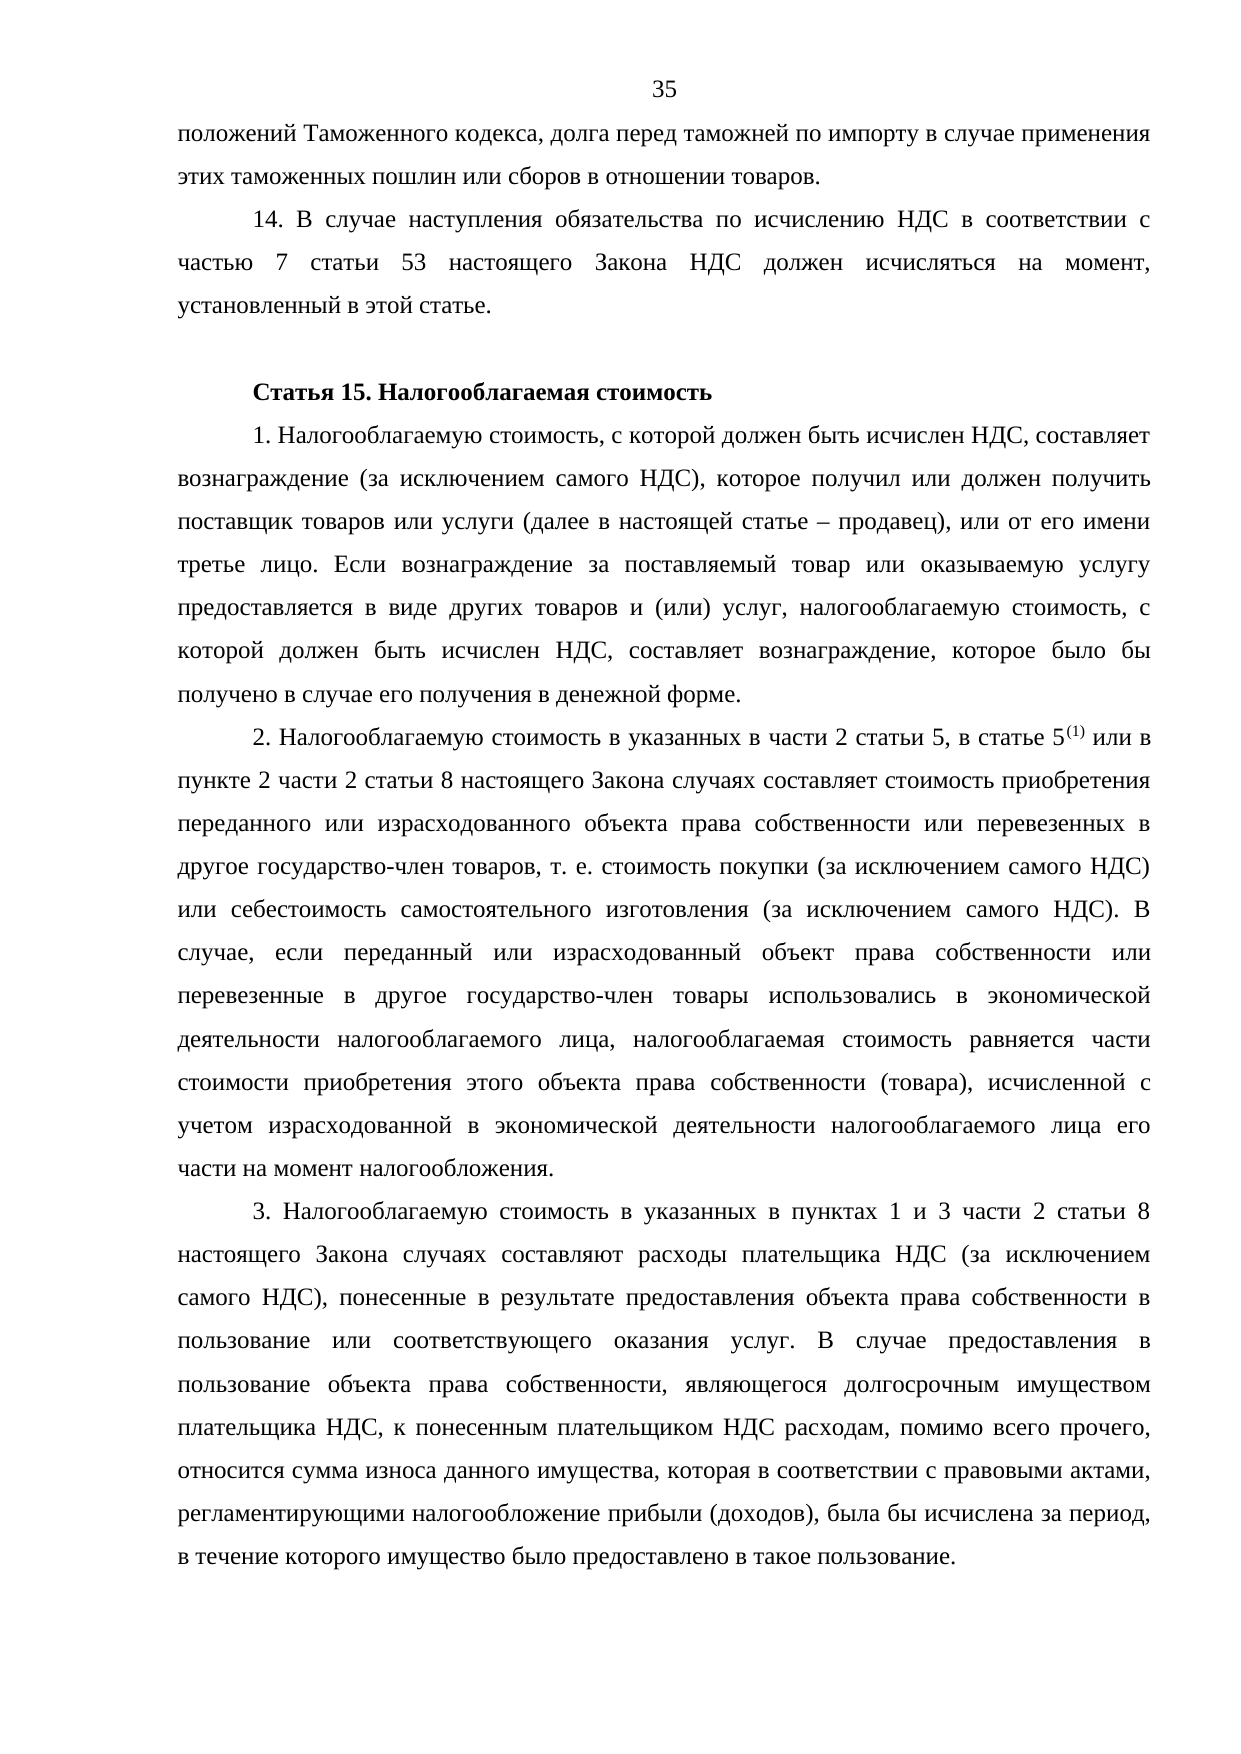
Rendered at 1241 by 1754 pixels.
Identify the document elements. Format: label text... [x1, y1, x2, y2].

text Статья 15. Налогооблагаемая стоимость [177, 377, 1152, 406]
text положений Таможенного кодекса, долга перед таможней по импорту в случае применения этих таможенных пошлин или сборов в отношении товаров. [177, 118, 1152, 190]
text 2. Налогооблагаемую стоимость в указанных в части 2 статьи 5, в статье 5(1) или в пункте 2 части 2 статьи 8 настоящего Закона случаях составляет стоимость приобретения переданного или израсходованного объекта права собственности или перевезенных в другое государство-член товаров, т. е. стоимость покупки (за исключением самого НДС) или себестоимость самостоятельного изготовления (за исключением самого НДС). В случае, если переданный или израсходованный объект права собственности или перевезенные в другое государство-член товары использовались в экономической деятельности налогооблагаемого лица, налогооблагаемая стоимость равняется части стоимости приобретения этого объекта права собственности (товара), исчисленной с учетом израсходованной в экономической деятельности налогооблагаемого лица его части на момент налогообложения. [177, 722, 1152, 1182]
text 1. Налогооблагаемую стоимость, с которой должен быть исчислен НДС, составляет вознаграждение (за исключением самого НДС), которое получил или должен получить поставщик товаров или услуги (далее в настоящей статье – продавец), или от его имени третье лицо. Если вознаграждение за поставляемый товар или оказываемую услугу предоставляется в виде других товаров и (или) услуг, налогооблагаемую стоимость, с которой должен быть исчислен НДС, составляет вознаграждение, которое было бы получено в случае его получения в денежной форме. [177, 420, 1152, 707]
text 14. В случае наступления обязательства по исчислению НДС в соответствии с частью 7 статьи 53 настоящего Закона НДС должен исчисляться на момент, установленный в этой статье. [177, 204, 1152, 319]
text 3. Налогооблагаемую стоимость в указанных в пунктах 1 и 3 части 2 статьи 8 настоящего Закона случаях составляют расходы плательщика НДС (за исключением самого НДС), понесенные в результате предоставления объекта права собственности в пользование или соответствующего оказания услуг. В случае предоставления в пользование объекта права собственности, являющегося долгосрочным имуществом плательщика НДС, к понесенным плательщиком НДС расходам, помимо всего прочего, относится сумма износа данного имущества, которая в соответствии с правовыми актами, регламентирующими налогообложение прибыли (доходов), была бы исчислена за период, в течение которого имущество было предоставлено в такое пользование. [177, 1196, 1152, 1570]
